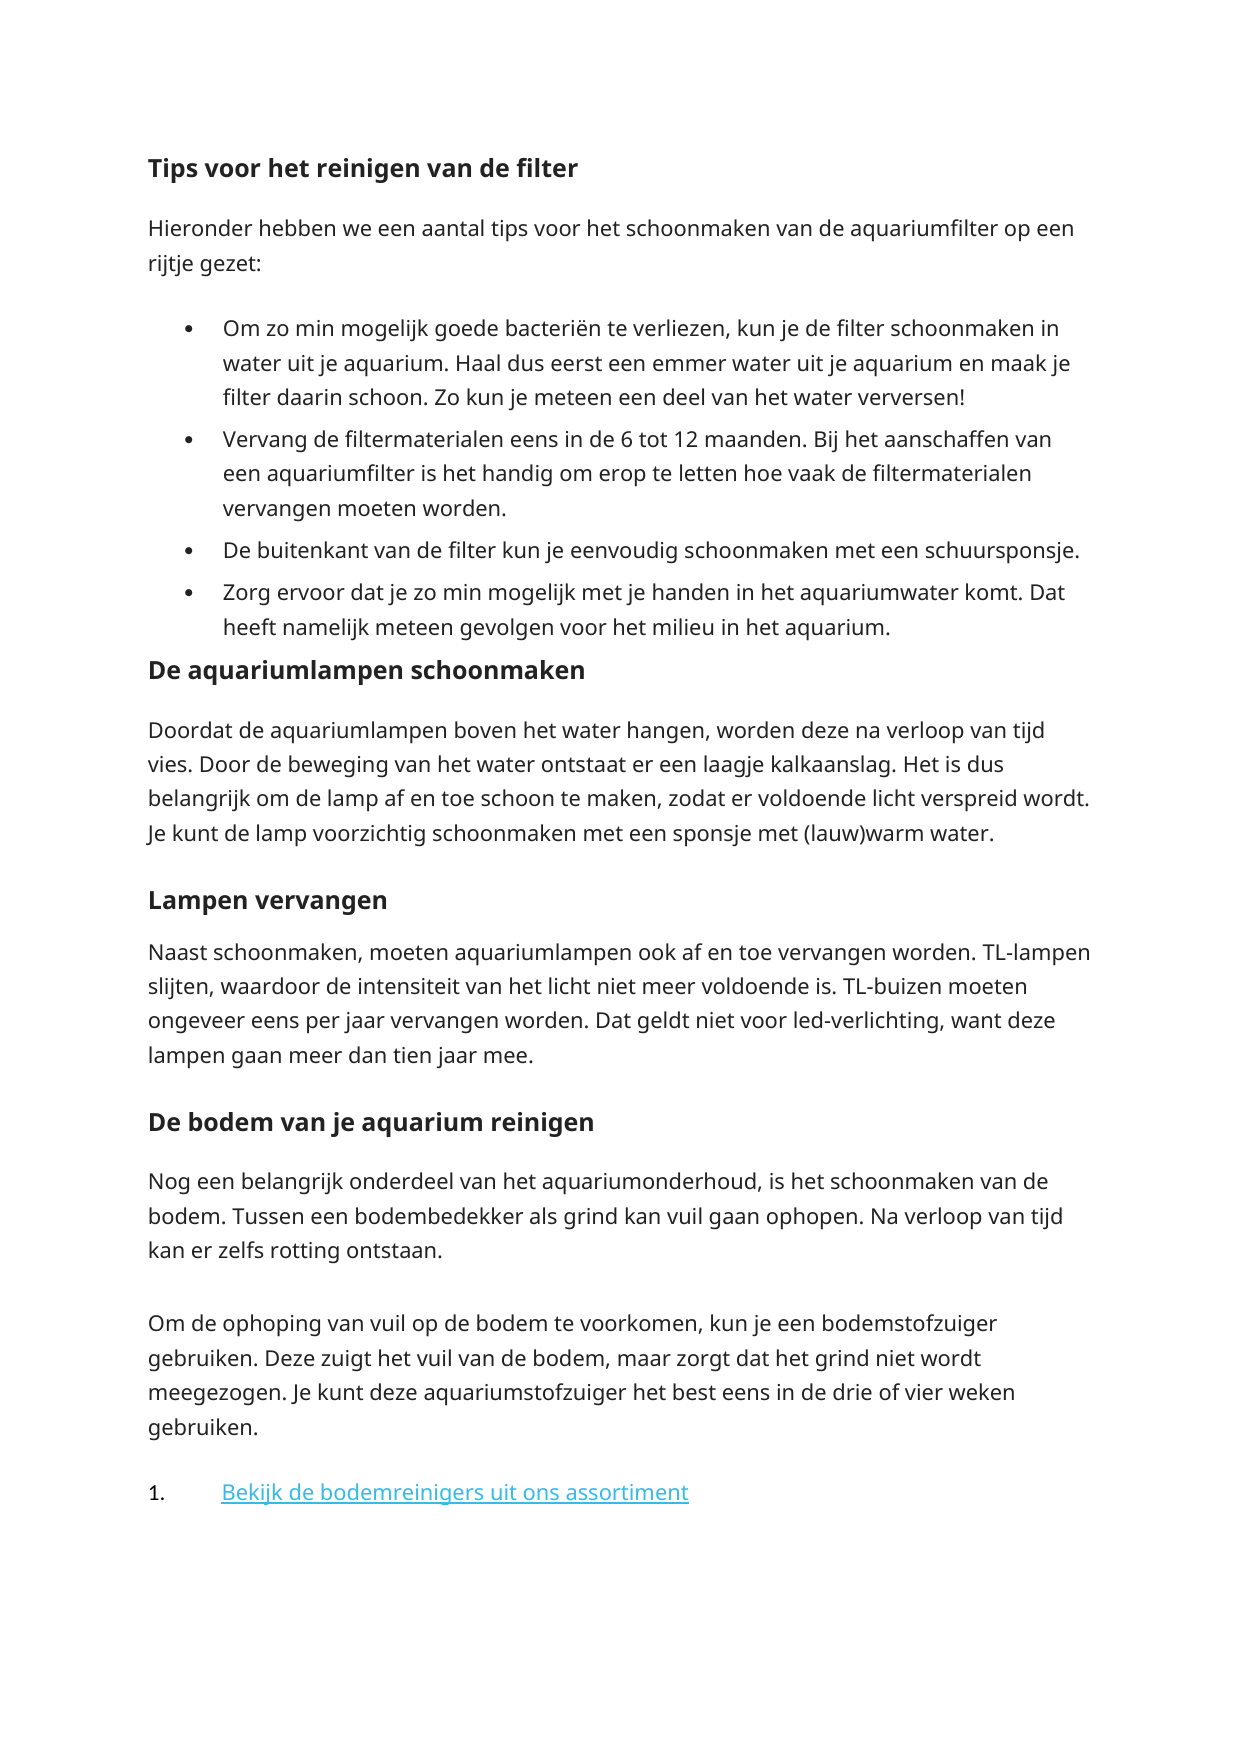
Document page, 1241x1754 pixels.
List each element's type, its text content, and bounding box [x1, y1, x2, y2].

text Nog een belangrijk onderdeel van het aquariumonderhoud, is het schoonmaken van de bodem. Tussen een bodembedekker als grind kan vuil gaan ophopen. Na verloop van tijd kan er zelfs rotting ontstaan. [148, 1162, 1093, 1265]
subtitle De bodem van je aquarium reinigen [148, 1101, 1093, 1138]
list Zorg ervoor dat je zo min mogelijk met je handen in het aquariumwater komt. Dat heeft namelijk meteen gevolgen voor het milieu in het aquarium. [185, 573, 1093, 641]
subtitle Lampen vervangen [148, 879, 1093, 916]
list Vervang de filtermaterialen eens in de 6 tot 12 maanden. Bij het aanschaffen van een aquariumfilter is het handig om erop te letten hoe vaak de filtermaterialen vervangen moeten worden. [185, 419, 1093, 523]
subtitle Tips voor het reinigen van de filter [148, 148, 1093, 185]
text Naast schoonmaken, moeten aquariumlampen ook af en toe vervangen worden. TL-lampen slijten, waardoor de intensiteit van het licht niet meer voldoende is. TL-buizen moeten ongeveer eens per jaar vervangen worden. Dat geldt niet voor led-verlichting, want deze lampen gaan meer dan tien jaar mee. [148, 932, 1093, 1069]
subtitle De aquariumlampen schoonmaken [148, 649, 1093, 687]
text Doordat de aquariumlampen boven het water hangen, worden deze na verloop van tijd vies. Door de beweging van het water ontstaat er een laagje kalkaanslag. Het is dus belangrijk om de lamp af en toe schoon te maken, zodat er voldoende licht verspreid wordt. Je kunt de lamp voorzichtig schoonmaken met een sponsje met (lauw)warm water. [148, 710, 1093, 848]
text Hieronder hebben we een aantal tips voor het schoonmaken van de aquariumfilter op een rijtje gezet: [148, 208, 1093, 277]
list Bekijk de bodemreinigers uit ons assortiment [148, 1473, 1093, 1507]
text Om de ophoping van vuil op de bodem te voorkomen, kun je een bodemstofzuiger gebruiken. Deze zuigt het vuil van de bodem, maar zorgt dat het grind niet wordt meegezogen. Je kunt deze aquariumstofzuiger het best eens in de drie of vier weken gebruiken. [148, 1304, 1093, 1441]
list Om zo min mogelijk goede bacteriën te verliezen, kun je de filter schoonmaken in water uit je aquarium. Haal dus eerst een emmer water uit je aquarium en maak je filter daarin schoon. Zo kun je meteen een deel van het water verversen! [185, 308, 1093, 412]
list De buitenkant van de filter kun je eenvoudig schoonmaken met een schuursponsje. [185, 530, 1093, 565]
